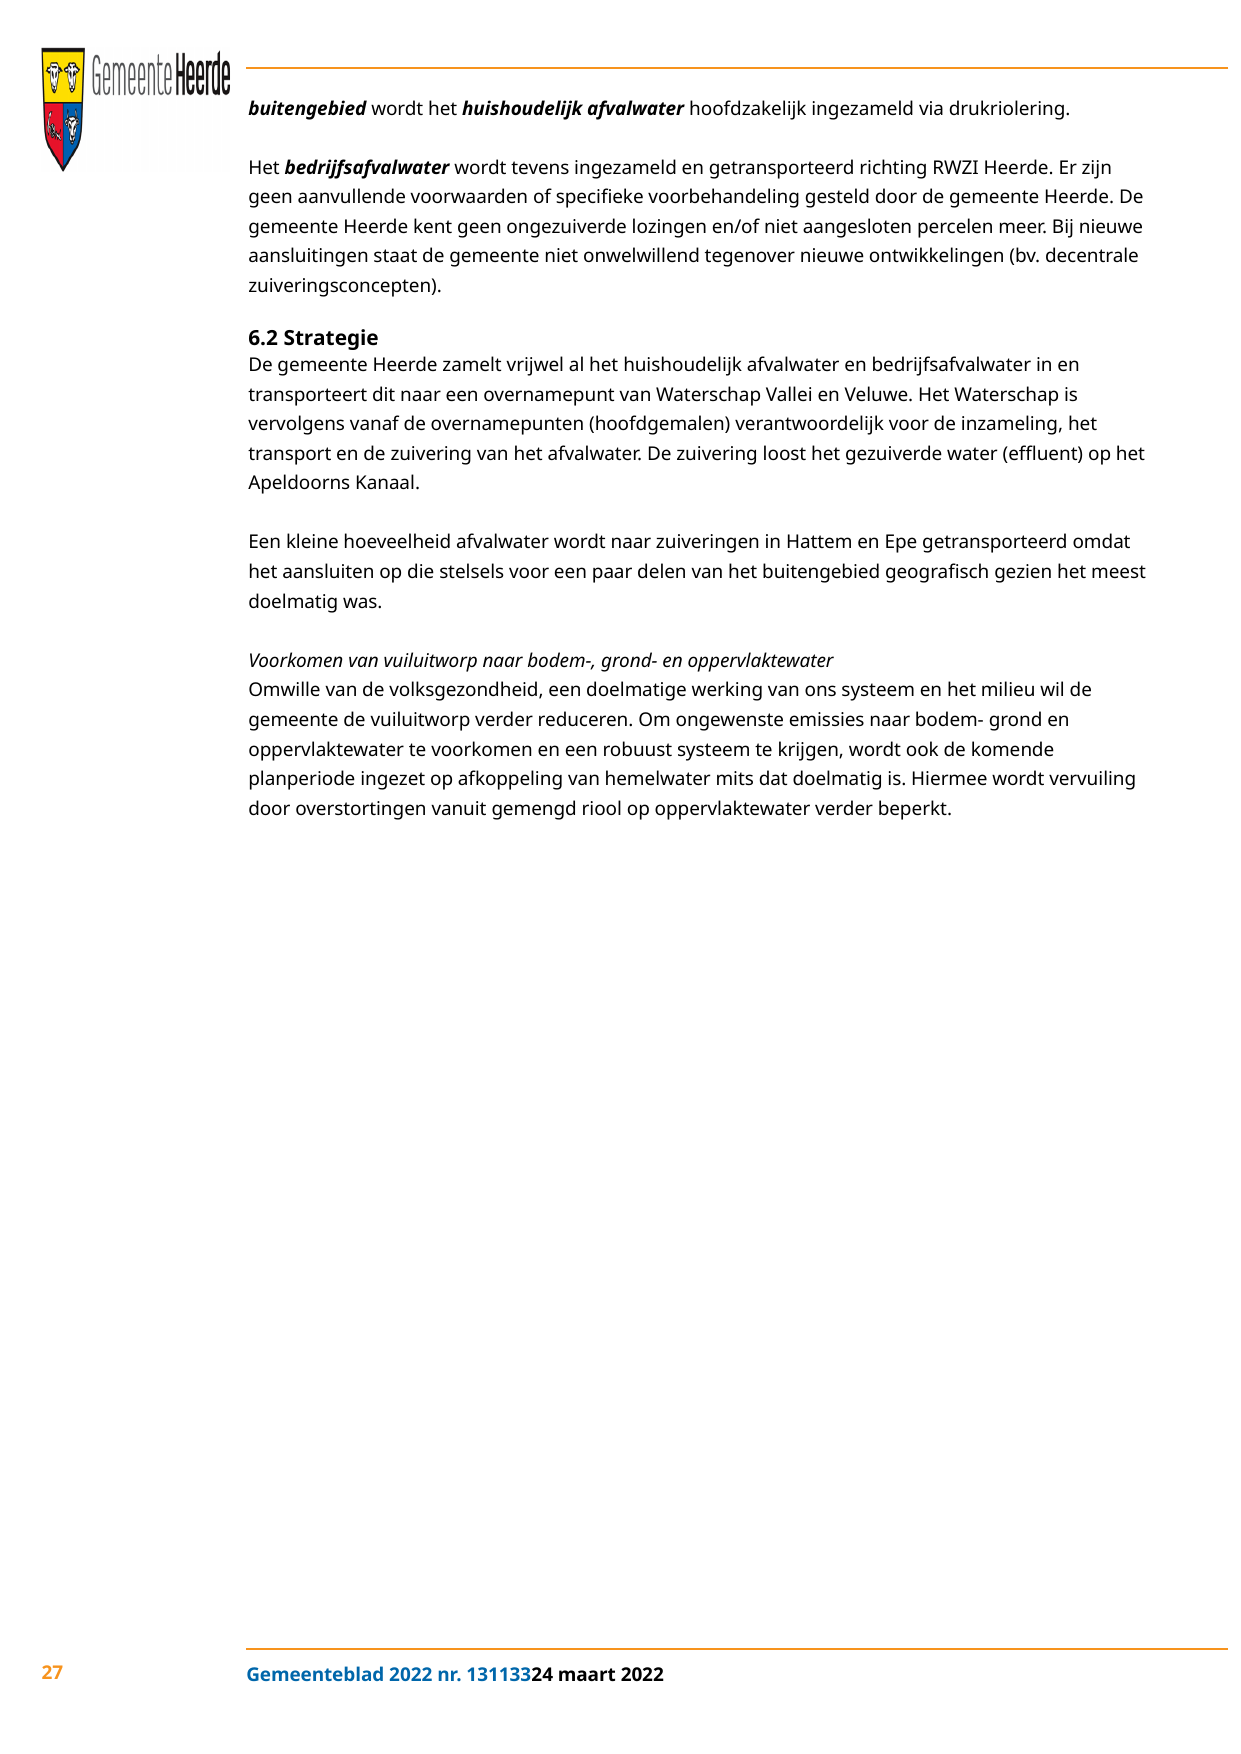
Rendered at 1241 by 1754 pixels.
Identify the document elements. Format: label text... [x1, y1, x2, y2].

picture [41, 47, 231, 172]
text Een kleine hoeveelheid afvalwater wordt naar zuiveringen in Hattem en Epe getransporteerd omdat het aansluiten op die stelsels voor een paar delen van het buitengebied geografisch gezien het meest doelmatig was. [248, 529, 1152, 613]
text Voorkomen van vuiluitworp naar bodem-, grond- en oppervlaktewater [248, 647, 1152, 673]
text Het bedrijfsafvalwater wordt tevens ingezameld en getransporteerd richting RWZI Heerde. Er zijn geen aanvullende voorwaarden of specifieke voorbehandeling gesteld door de gemeente Heerde. De gemeente Heerde kent geen ongezuiverde lozingen en/of niet aangesloten percelen meer. Bij nieuwe aansluitingen staat de gemeente niet onwelwillend tegenover nieuwe ontwikkelingen (bv. decentrale zuiveringsconcepten). [248, 154, 1152, 298]
text 6.2 Strategie [248, 323, 1152, 351]
text buitengebied wordt het huishoudelijk afvalwater hoofdzakelijk ingezameld via drukriolering. [248, 95, 1152, 121]
text De gemeente Heerde zamelt vrijwel al het huishoudelijk afvalwater en bedrijfsafvalwater in en transporteert dit naar een overnamepunt van Waterschap Vallei en Veluwe. Het Waterschap is vervolgens vanaf de overnamepunten (hoofdgemalen) verantwoordelijk voor de inzameling, het transport en de zuivering van het afvalwater. De zuivering loost het gezuiverde water (effluent) op het Apeldoorns Kanaal. [248, 351, 1152, 495]
text Omwille van de volksgezondheid, een doelmatige werking van ons systeem en het milieu wil de gemeente de vuiluitworp verder reduceren. Om ongewenste emissies naar bodem- grond en oppervlaktewater te voorkomen en een robuust systeem te krijgen, wordt ook de komende planperiode ingezet op afkoppeling van hemelwater mits dat doelmatig is. Hiermee wordt vervuiling door overstortingen vanuit gemengd riool op oppervlaktewater verder beperkt. [248, 677, 1152, 821]
